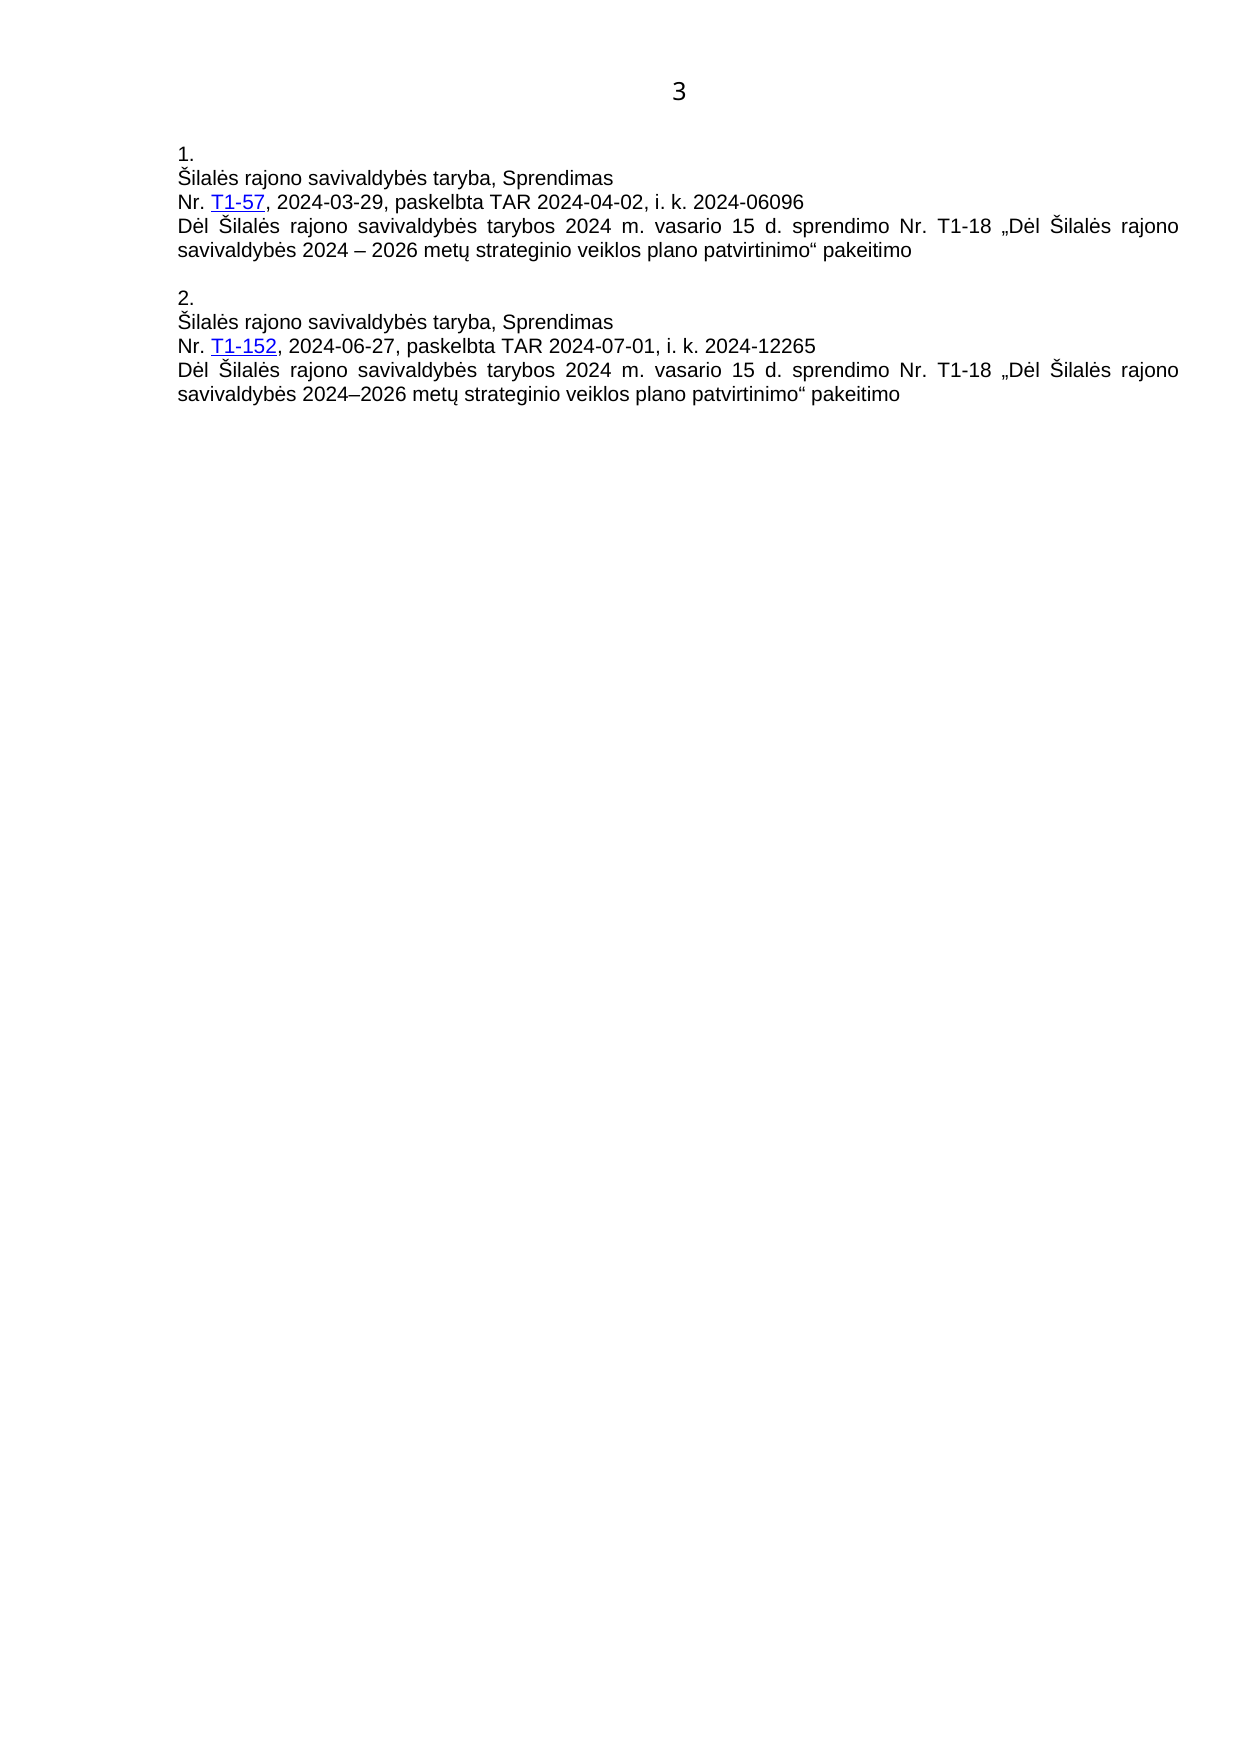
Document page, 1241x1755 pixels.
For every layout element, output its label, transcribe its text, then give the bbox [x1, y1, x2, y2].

text 1. [177, 142, 1181, 166]
text 2. [177, 286, 1181, 310]
text Dėl Šilalės rajono savivaldybės tarybos 2024 m. vasario 15 d. sprendimo Nr. T1-18 „Dėl Šilalės rajono savivaldybės 2024 – 2026 metų strateginio veiklos plano patvirtinimo“ pakeitimo [177, 214, 1181, 262]
text Nr. T1-57, 2024-03-29, paskelbta TAR 2024-04-02, i. k. 2024-06096 [177, 190, 1181, 214]
text Šilalės rajono savivaldybės taryba, Sprendimas [177, 166, 1181, 190]
text Nr. T1-152, 2024-06-27, paskelbta TAR 2024-07-01, i. k. 2024-12265 [177, 334, 1181, 358]
text Šilalės rajono savivaldybės taryba, Sprendimas [177, 310, 1181, 334]
text Dėl Šilalės rajono savivaldybės tarybos 2024 m. vasario 15 d. sprendimo Nr. T1-18 „Dėl Šilalės rajono savivaldybės 2024–2026 metų strateginio veiklos plano patvirtinimo“ pakeitimo [177, 358, 1181, 406]
